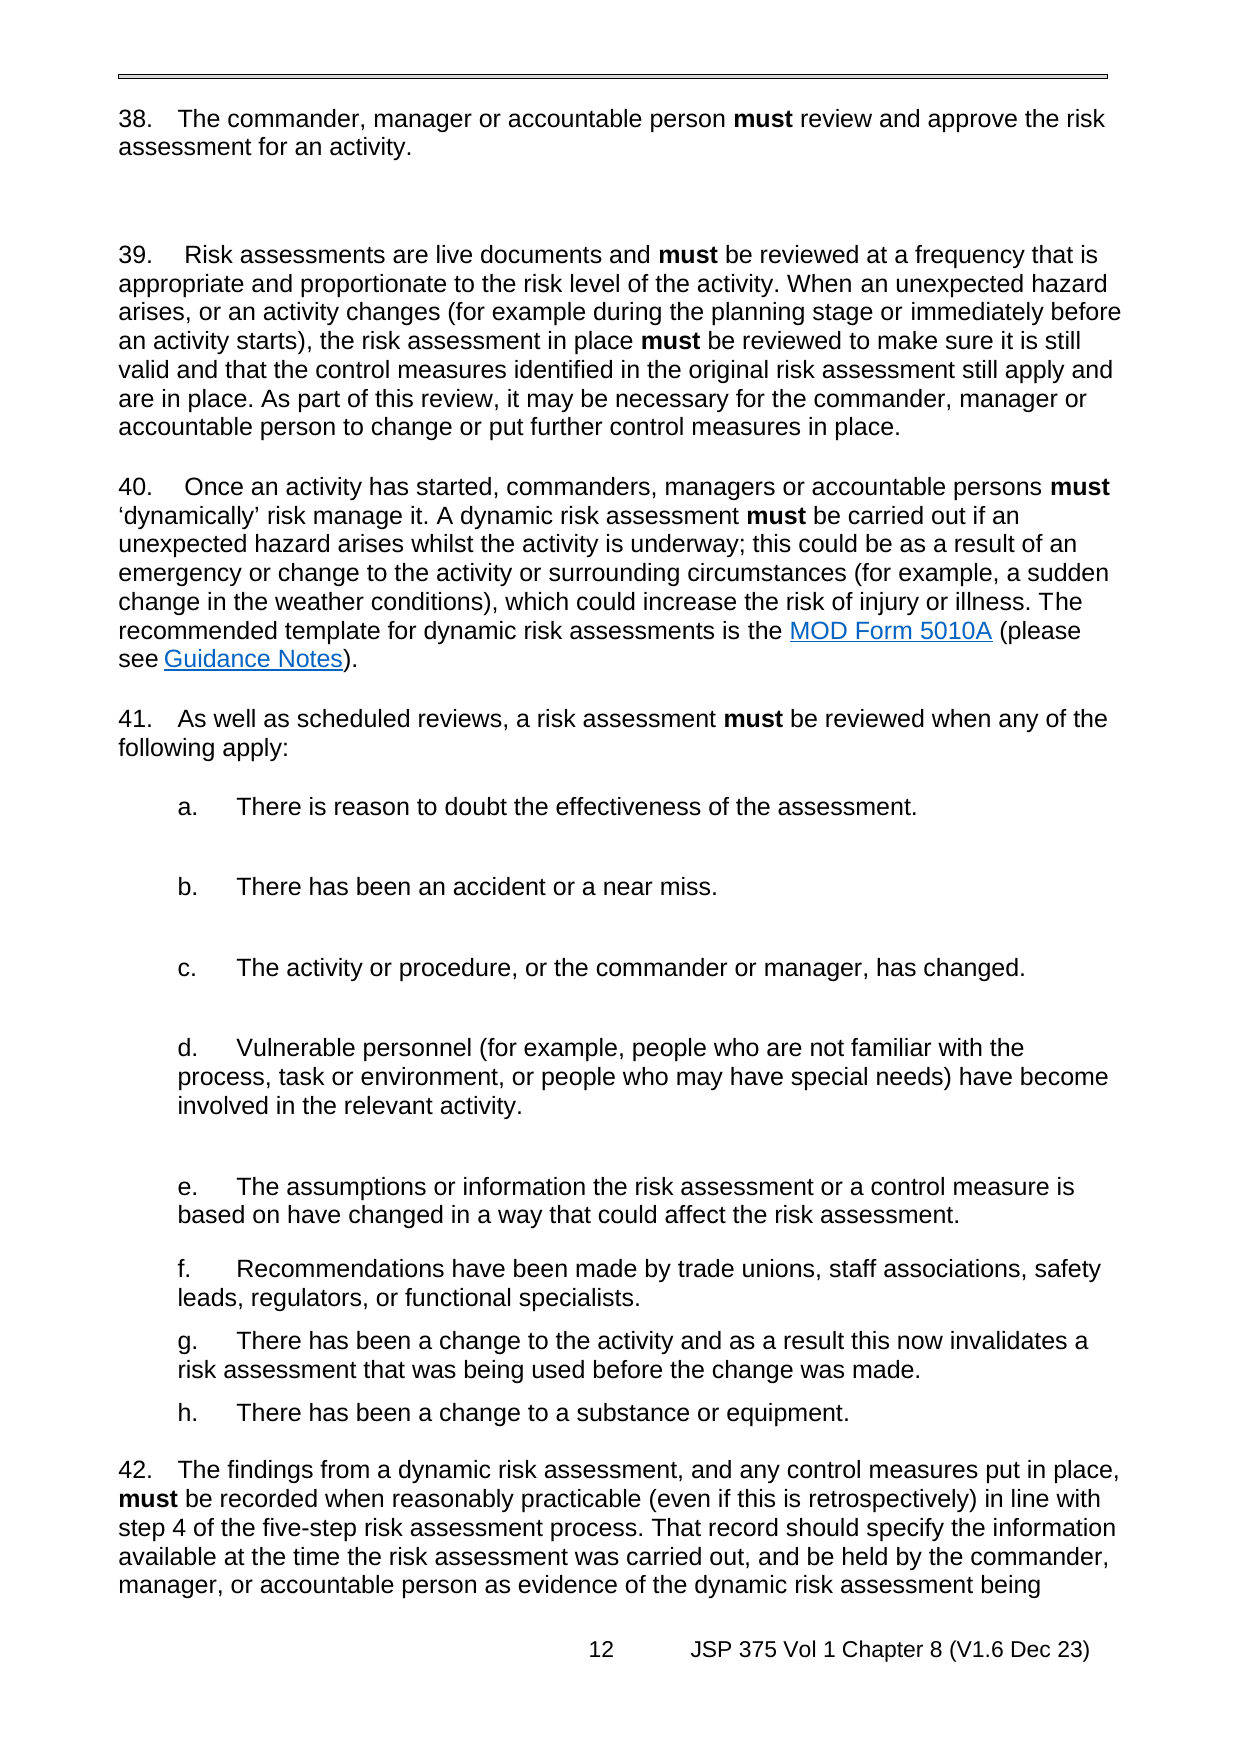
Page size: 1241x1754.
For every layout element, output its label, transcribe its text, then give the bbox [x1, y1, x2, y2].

text f. Recommendations have been made by trade unions, staff associations, safety leads, regulators, or functional specialists. [177, 1293, 1122, 1350]
list There has been an accident or a near miss. [177, 911, 1122, 939]
list The assumptions or information the risk assessment or a control measure is based on have changed in a way that could affect the risk assessment. [177, 1210, 1122, 1268]
list The findings from a dynamic risk assessment, and any control measures put in place, must be recorded when reasonably practicable (even if this is retrospectively) in line with step 4 of the five-step risk assessment process. That record should specify the information available at the time the risk assessment was carried out, and be held by the commander, manager, or accountable person as evidence of the dynamic risk assessment being carried out. The record can be, for example, a note in a notebook, a logged message over the radio network or on the MOD Form 5010A. [118, 1494, 1122, 1609]
list As well as scheduled reviews, a risk assessment must be reviewed when any of the following apply: [118, 743, 1122, 800]
list The commander, manager or accountable person must review and approve the risk assessment for an activity. [118, 142, 1122, 200]
text h. There has been a change to a substance or equipment. [177, 1436, 1122, 1465]
list The activity or procedure, or the commander or manager, has changed. [177, 991, 1122, 1020]
list Vulnerable personnel (for example, people who are not familiar with the process, task or environment, or people who may have special needs) have become involved in the relevant activity. [177, 1072, 1122, 1158]
list There is reason to doubt the effectiveness of the assessment. [177, 830, 1122, 859]
list Risk assessments are live documents and must be reviewed at a frequency that is appropriate and proportionate to the risk level of the activity. When an unexpected hazard arises, or an activity changes (for example during the planning stage or immediately before an activity starts), the risk assessment in place must be reviewed to make sure it is still valid and that the control measures identified in the original risk assessment still apply and are in place. As part of this review, it may be necessary for the commander, manager or accountable person to change or put further control measures in place. [118, 278, 1122, 480]
list Once an activity has started, commanders, managers or accountable persons must ‘dynamically’ risk manage it. A dynamic risk assessment must be carried out if an unexpected hazard arises whilst the activity is underway; this could be as a result of an emergency or change to the activity or surrounding circumstances (for example, a sudden change in the weather conditions), which could increase the risk of injury or illness. The recommended template for dynamic risk assessments is the MOD Form 5010A (please see Guidance Notes). [118, 510, 1122, 712]
text g. There has been a change to the activity and as a result this now invalidates a risk assessment that was being used before the change was made. [177, 1364, 1122, 1422]
